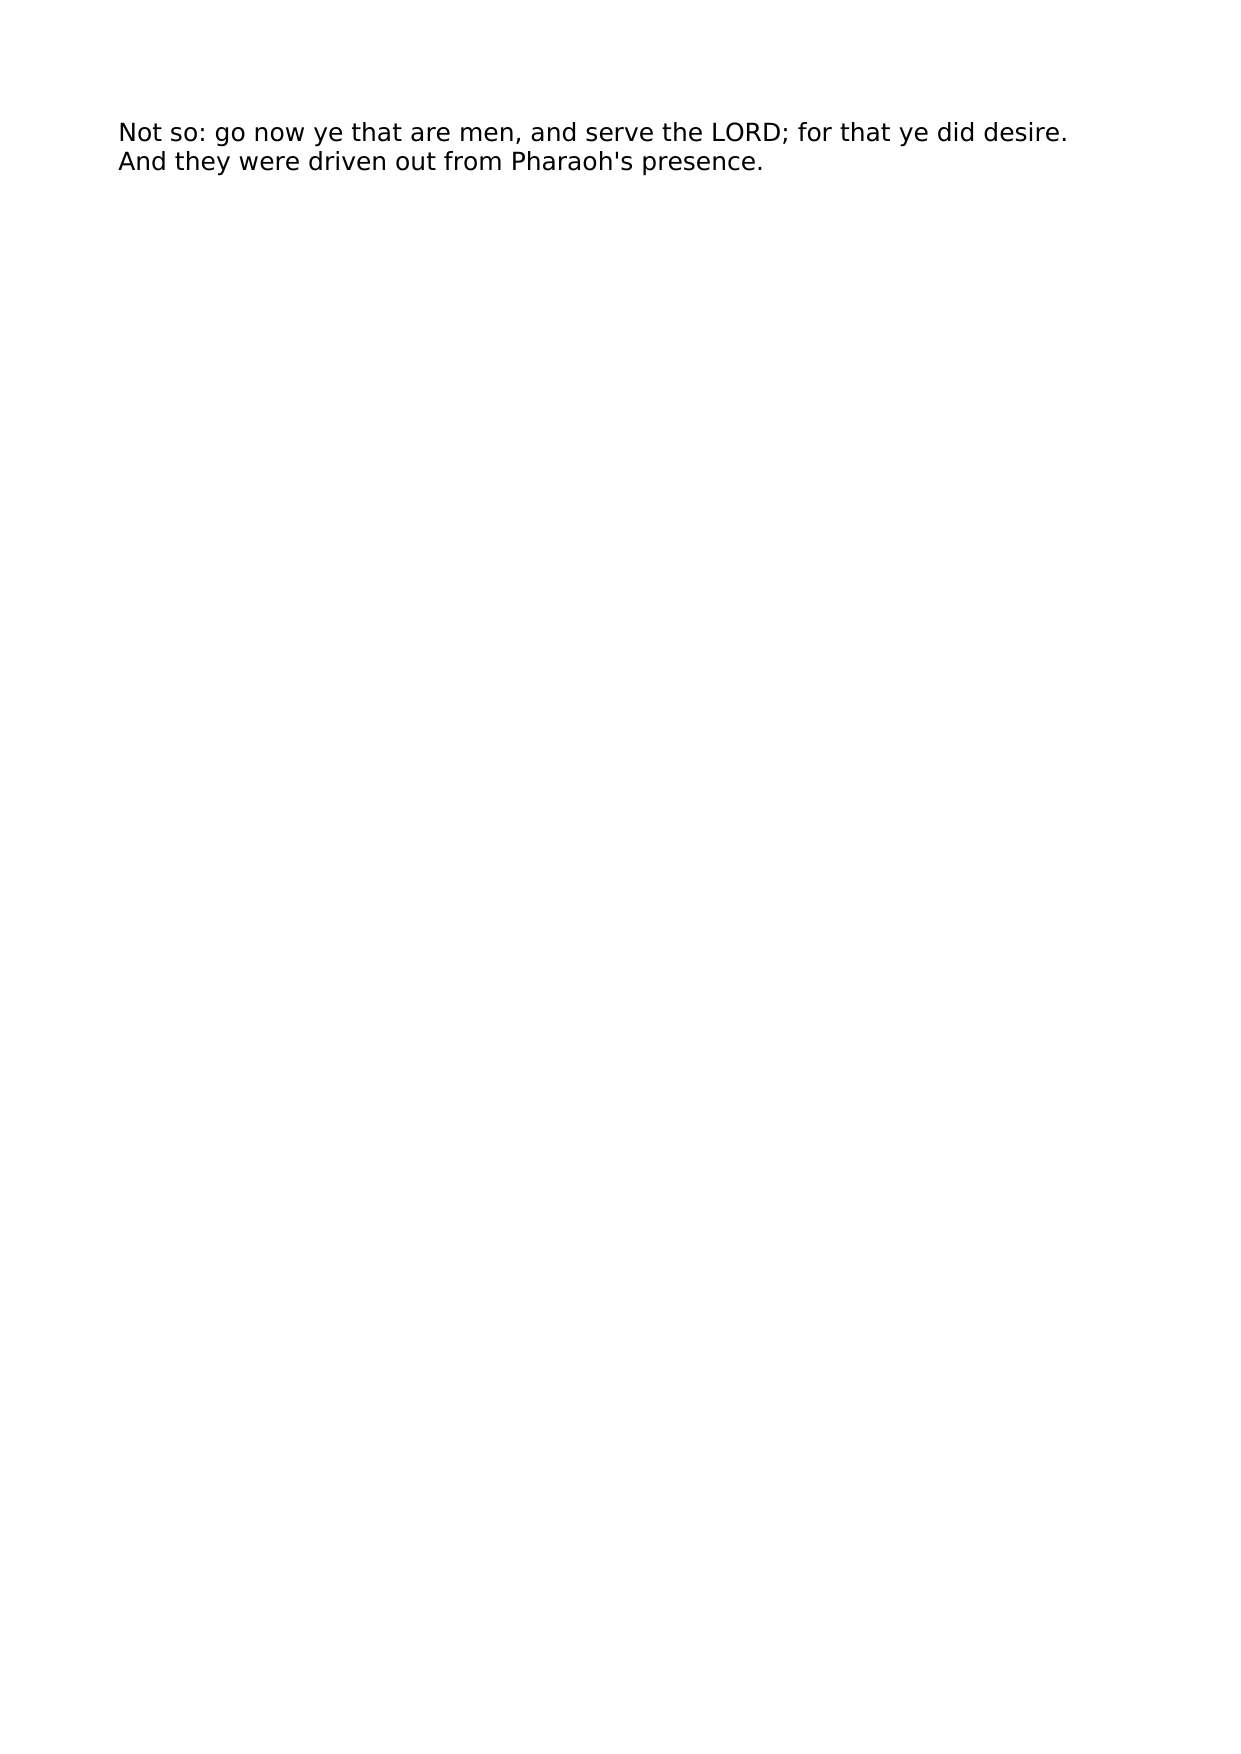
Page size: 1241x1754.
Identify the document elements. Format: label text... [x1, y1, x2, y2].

text Not so: go now ye that are men, and serve the LORD; for that ye did desire. And they were driven out from Pharaoh's presence. [118, 118, 1122, 176]
